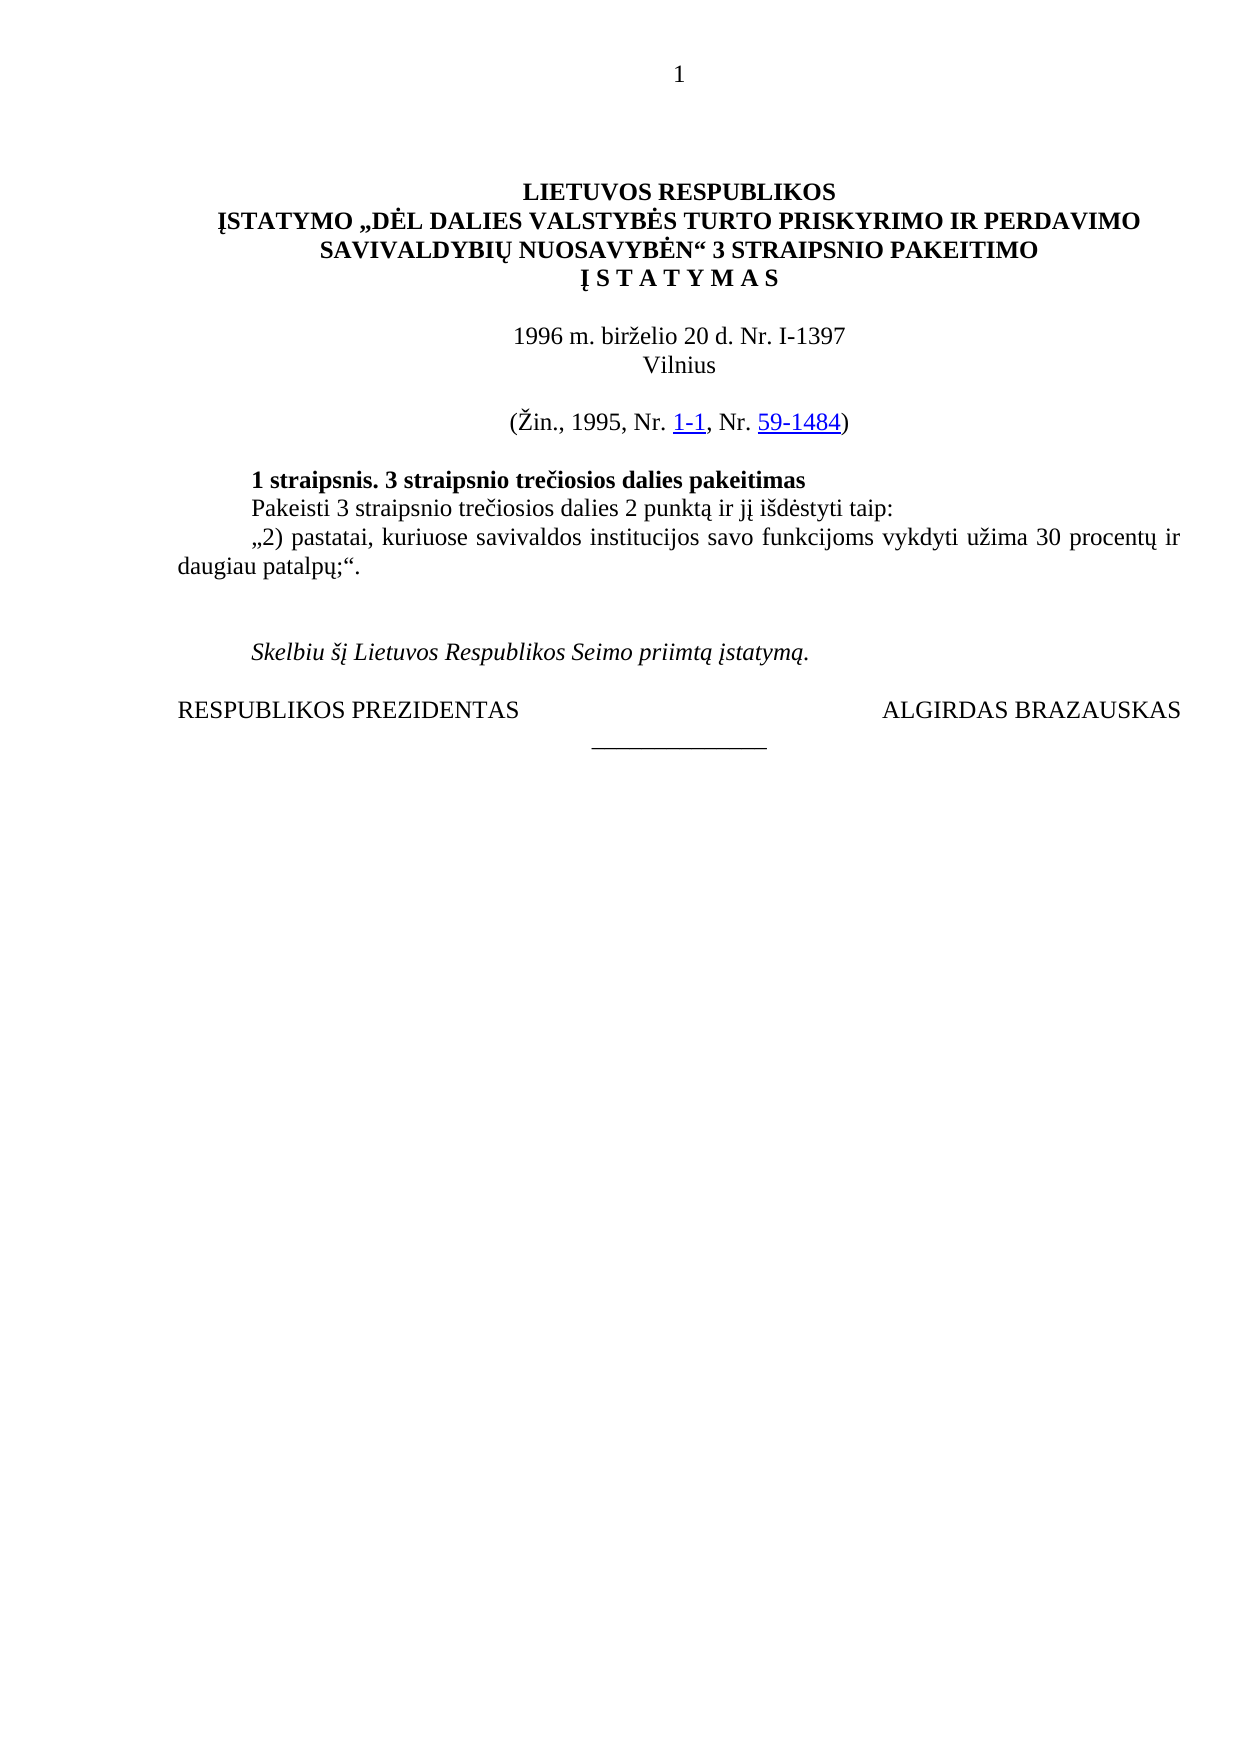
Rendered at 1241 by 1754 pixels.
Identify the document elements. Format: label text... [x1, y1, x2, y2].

text „2) pastatai, kuriuose savivaldos institucijos savo funkcijoms vykdyti užima 30 procentų ir daugiau patalpų;“. [177, 522, 1181, 580]
text 1 straipsnis. 3 straipsnio trečiosios dalies pakeitimas [177, 465, 1181, 493]
text ______________ [177, 723, 1181, 752]
text LIETUVOS RESPUBLIKOS [177, 177, 1181, 206]
text Pakeisti 3 straipsnio trečiosios dalies 2 punktą ir jį išdėstyti taip: [177, 493, 1181, 522]
text 1996 m. birželio 20 d. Nr. I-1397 [177, 321, 1181, 350]
text (Žin., 1995, Nr. 1-1, Nr. 59-1484) [177, 407, 1181, 436]
text Skelbiu šį Lietuvos Respublikos Seimo priimtą įstatymą. [177, 637, 1181, 666]
text RESPUBLIKOS PREZIDENTAS ALGIRDAS BRAZAUSKAS [177, 695, 1181, 723]
text Vilnius [177, 350, 1181, 378]
text ĮSTATYMO „DĖL DALIES VALSTYBĖS TURTO PRISKYRIMO IR PERDAVIMO SAVIVALDYBIŲ NUOSAVYBĖN“ 3 STRAIPSNIO PAKEITIMO [177, 206, 1181, 263]
text Į S T A T Y M A S [177, 263, 1181, 292]
